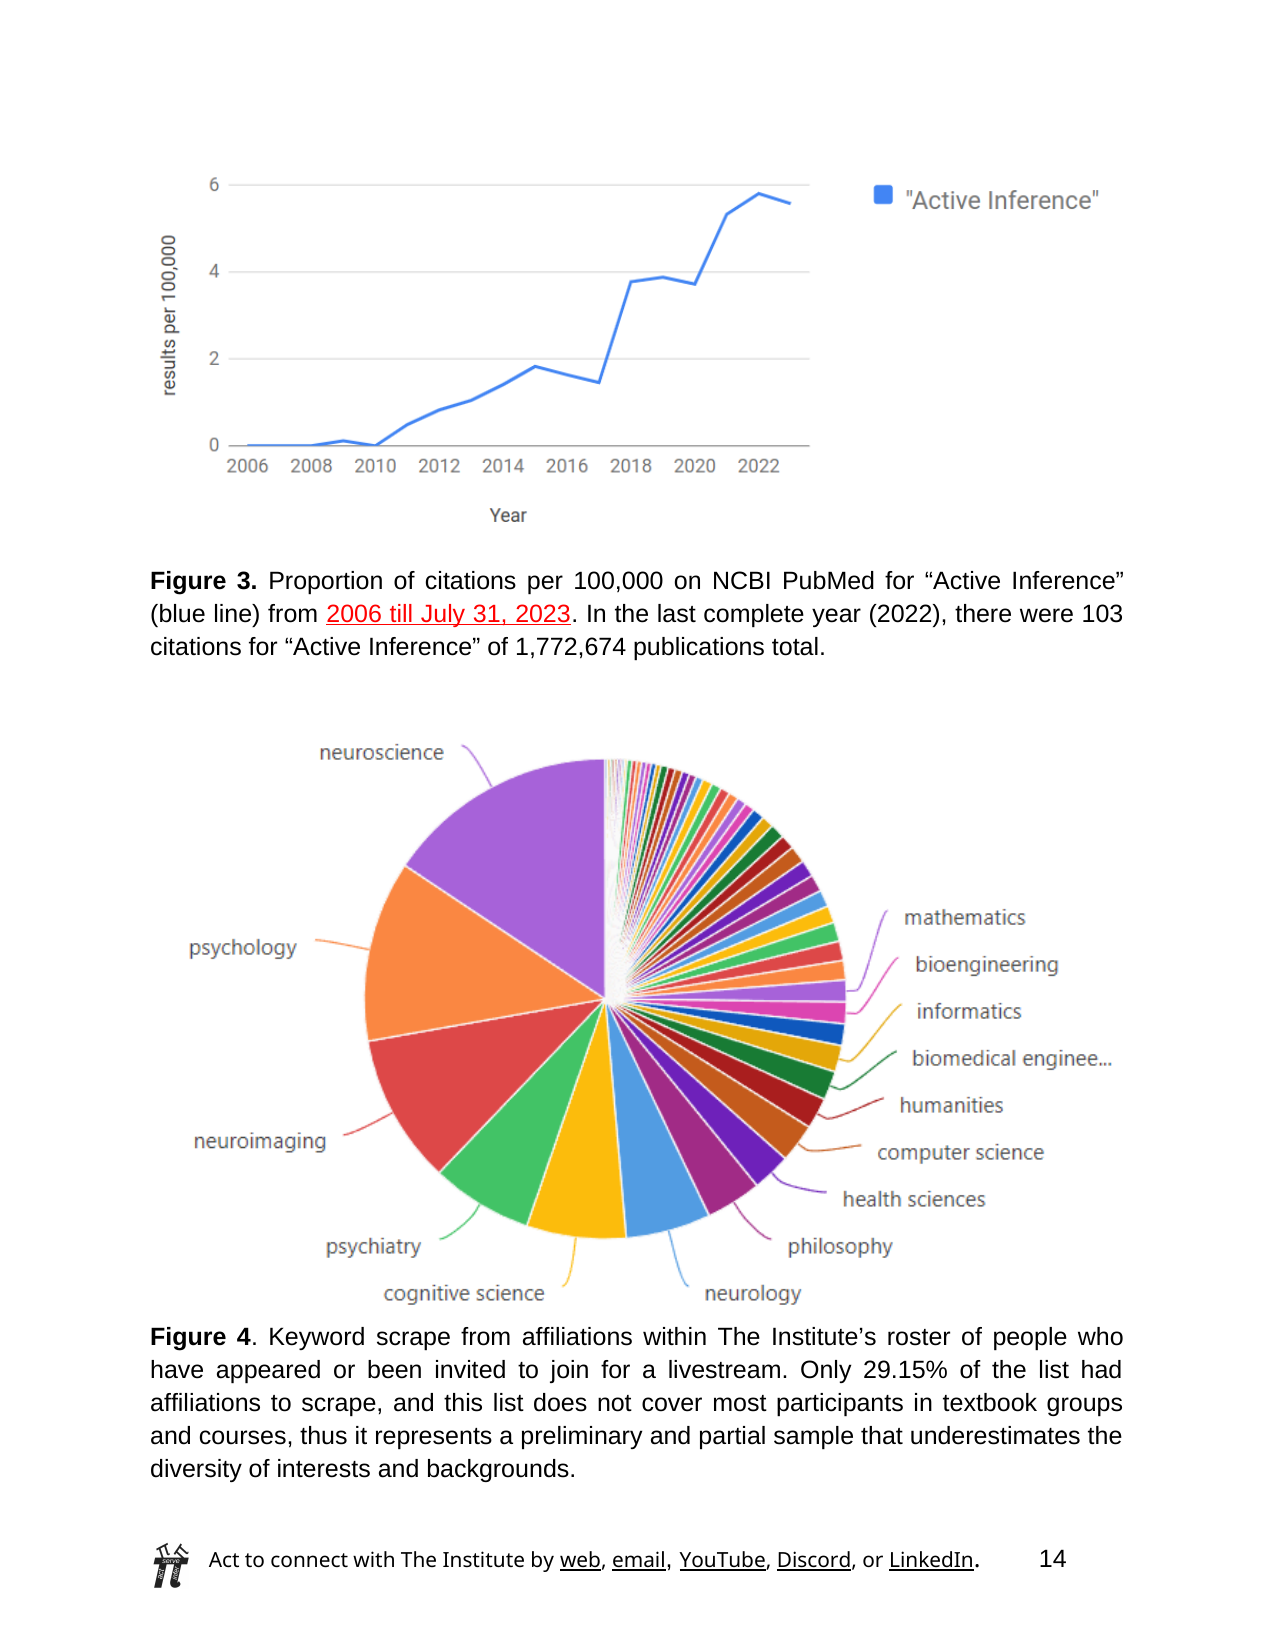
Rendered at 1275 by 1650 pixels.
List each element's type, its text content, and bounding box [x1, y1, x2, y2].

picture [150, 150, 1117, 542]
text Figure 3. Proportion of citations per 100,000 on NCBI PubMed for “Active Inference” (blue line) from 2006 till July 31, 2023. In the last complete year (2022), there were 103 citations for “Active Inference” of 1,772,674 publications total. [150, 566, 1125, 661]
text Figure 4. Keyword scrape from affiliations within The Institute’s roster of people who have appeared or been invited to join for a livestream. Only 29.15% of the list had affiliations to scrape, and this list does not cover most participants in textbook groups and courses, thus it represents a preliminary and partial sample that underestimates the diversity of interests and backgrounds. [150, 740, 1125, 1483]
picture [150, 1542, 189, 1589]
picture [150, 740, 1124, 1318]
